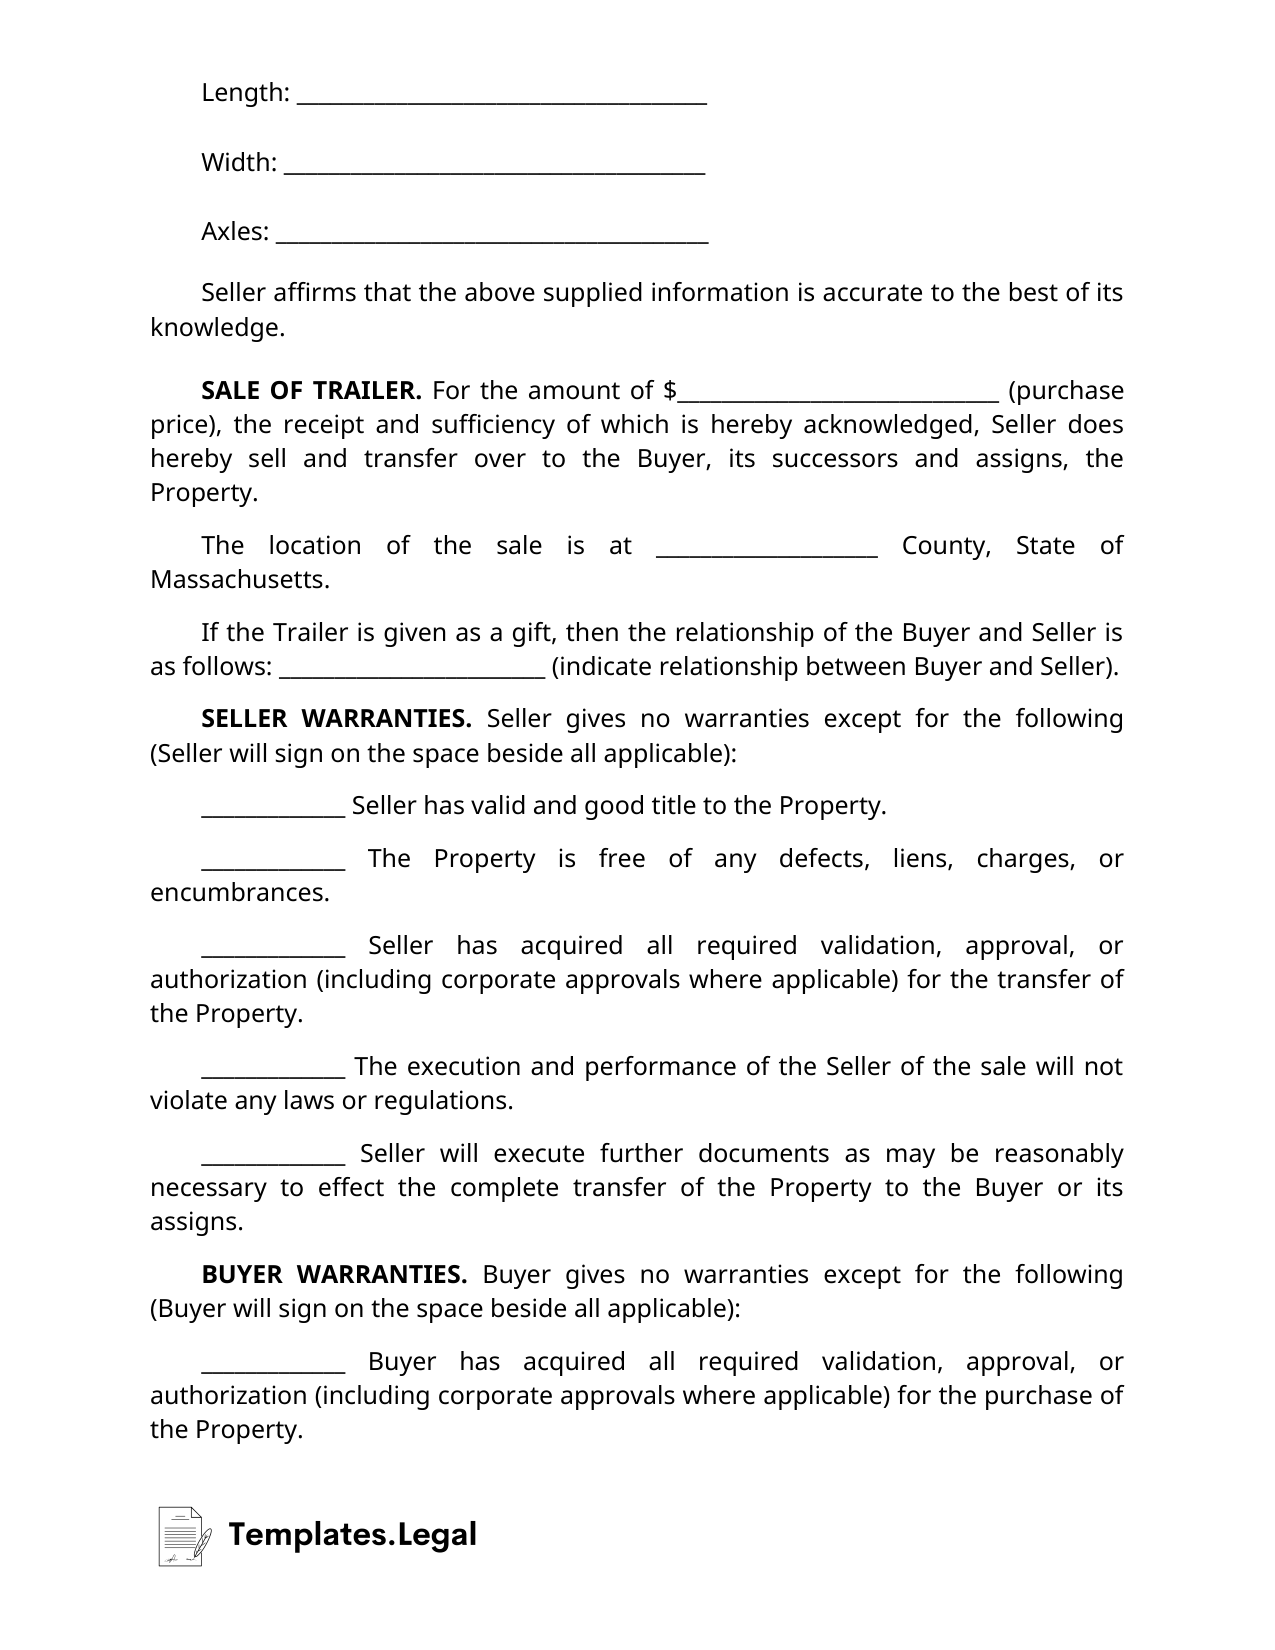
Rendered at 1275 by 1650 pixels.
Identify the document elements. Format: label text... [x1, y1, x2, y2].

text _____________ The Property is free of any defects, liens, charges, or encumbrances. [150, 841, 1125, 909]
text SELLER WARRANTIES. Seller gives no warranties except for the following (Seller will sign on the space beside all applicable): [150, 701, 1125, 769]
text _____________ Seller will execute further documents as may be reasonably necessary to effect the complete transfer of the Property to the Buyer or its assigns. [150, 1136, 1125, 1238]
text _____________ Seller has valid and good title to the Property. [150, 788, 1125, 822]
text Length: _____________________________________ [150, 75, 1125, 109]
text _____________ The execution and performance of the Seller of the sale will not violate any laws or regulations. [150, 1049, 1125, 1117]
text SALE OF TRAILER. For the amount of $_____________________________ (purchase price), the receipt and sufficiency of which is hereby acknowledged, Seller does hereby sell and transfer over to the Buyer, its successors and assigns, the Property. [150, 372, 1125, 509]
text _____________ Seller has acquired all required validation, approval, or authorization (including corporate approvals where applicable) for the transfer of the Property. [150, 928, 1125, 1030]
text Axles: _______________________________________ [150, 214, 1125, 248]
text Seller affirms that the above supplied information is accurate to the best of its knowledge. [150, 275, 1125, 343]
text BUYER WARRANTIES. Buyer gives no warranties except for the following (Buyer will sign on the space beside all applicable): [150, 1256, 1125, 1324]
text If the Trailer is given as a gift, then the relationship of the Buyer and Seller is as follows: ________________________ (indicate relationship between Buyer and Seller). [150, 614, 1125, 682]
text The location of the sale is at ____________________ County, State of Massachusetts. [150, 527, 1125, 596]
text _____________ Buyer has acquired all required validation, approval, or authorization (including corporate approvals where applicable) for the purchase of the Property. [150, 1343, 1125, 1446]
text Width: ______________________________________ [150, 144, 1125, 178]
